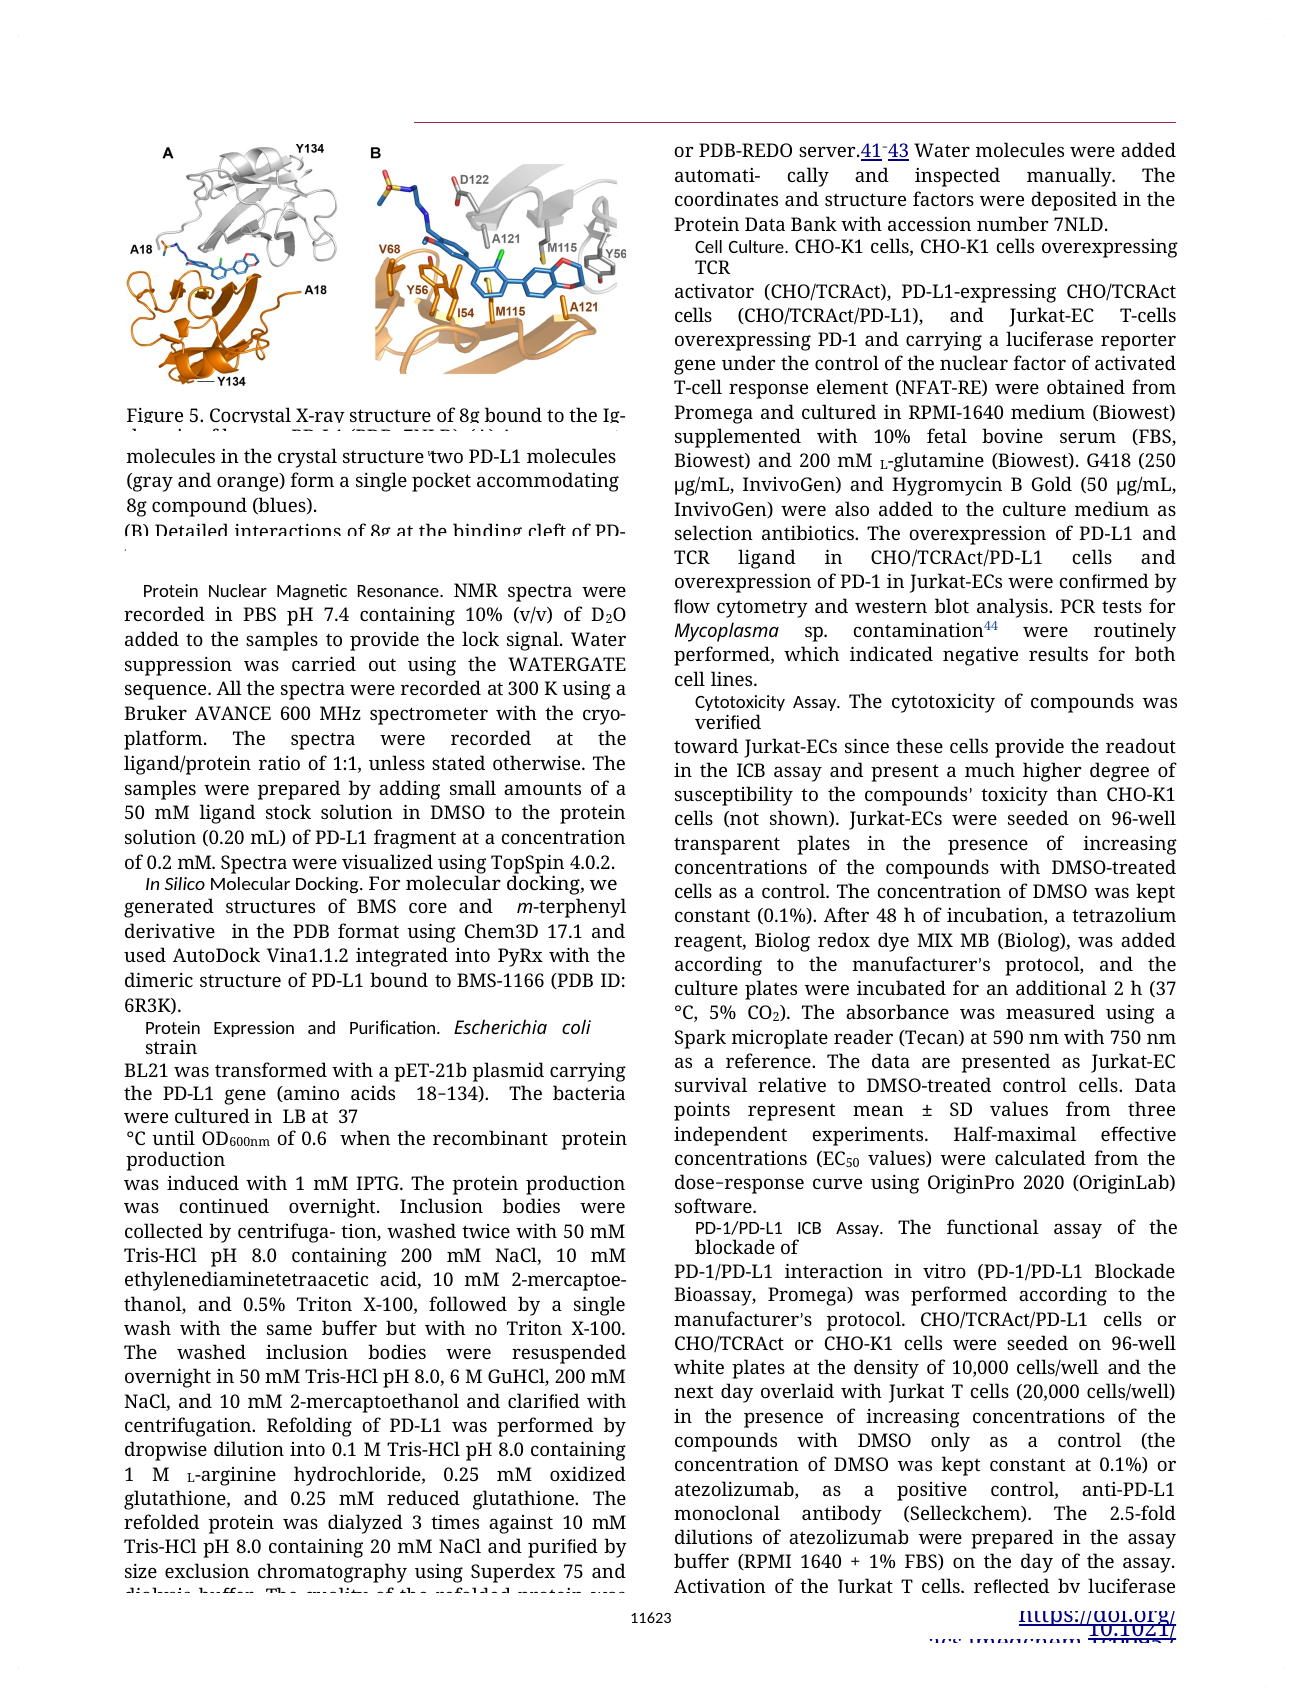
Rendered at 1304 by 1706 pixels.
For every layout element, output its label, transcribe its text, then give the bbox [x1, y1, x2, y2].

text °C until OD600nm of 0.6 when the recombinant protein production [126, 1128, 628, 1170]
text or PDB-REDO server.41−43 Water molecules were added automati- cally and inspected manually. The coordinates and structure factors were deposited in the Protein Data Bank with accession number 7NLD. [674, 138, 1176, 237]
text Cytotoxicity Assay. The cytotoxicity of compounds was veriﬁed [695, 691, 1178, 733]
text Protein Nuclear Magnetic Resonance. NMR spectra were recorded in PBS pH 7.4 containing 10% (v/v) of D2O added to the samples to provide the lock signal. Water suppression was carried out using the WATERGATE sequence. All the spectra were recorded at 300 K using a Bruker AVANCE 600 MHz spectrometer with the cryo- platform. The spectra were recorded at the ligand/protein ratio of 1:1, unless stated otherwise. The samples were prepared by adding small amounts of a 50 mM ligand stock solution in DMSO to the protein solution (0.20 mL) of PD-L1 fragment at a concentration of 0.2 mM. Spectra were visualized using TopSpin 4.0.2. [124, 577, 626, 875]
text molecules in the crystal structuretwo PD-L1 molecules (gray and orange) form a single pocket accommodating 8g compound (blues). [126, 443, 628, 518]
text Cell Culture. CHO-K1 cells, CHO-K1 cells overexpressing TCR [695, 237, 1178, 278]
text was induced with 1 mM IPTG. The protein production was continued overnight. Inclusion bodies were collected by centrifuga- tion, washed twice with 50 mM Tris-HCl pH 8.0 containing 200 mM NaCl, 10 mM ethylenediaminetetraacetic acid, 10 mM 2-mercaptoe- thanol, and 0.5% Triton X-100, followed by a single wash with the same buﬀer but with no Triton X-100. The washed inclusion bodies were resuspended overnight in 50 mM Tris-HCl pH 8.0, 6 M GuHCl, 200 mM NaCl, and 10 mM 2-mercaptoethanol and clariﬁed with centrifugation. Refolding of PD-L1 was performed by dropwise dilution into 0.1 M Tris-HCl pH 8.0 containing 1 M L-arginine hydrochloride, 0.25 mM oxidized glutathione, and 0.25 mM reduced glutathione. The refolded protein was dialyzed 3 times against 10 mM Tris-HCl pH 8.0 containing 20 mM NaCl and puriﬁed by size exclusion chromatography using Superdex 75 and dialysis buﬀer. The quality of the refolded protein was evaluated by sodium dodecyl sulphate−polyacrylamide gel electrophoresis and NMR. [124, 1171, 626, 1593]
text activator (CHO/TCRAct), PD-L1-expressing CHO/TCRAct cells (CHO/TCRAct/PD-L1), and Jurkat-EC T-cells overexpressing PD-1 and carrying a luciferase reporter gene under the control of the nuclear factor of activated T-cell response element (NFAT-RE) were obtained from Promega and cultured in RPMI-1640 medium (Biowest) supplemented with 10% fetal bovine serum (FBS, Biowest) and 200 mM L-glutamine (Biowest). G418 (250 μg/mL, InvivoGen) and Hygromycin B Gold (50 μg/mL, InvivoGen) were also added to the culture medium as selection antibiotics. The overexpression of PD-L1 and TCR ligand in CHO/TCRAct/PD-L1 cells and overexpression of PD-1 in Jurkat-ECs were conﬁrmed by ﬂow cytometry and western blot analysis. PCR tests for Mycoplasma sp. contamination44 were routinely performed, which indicated negative results for both cell lines. [674, 279, 1176, 691]
text PD-1/PD-L1 interaction in vitro (PD-1/PD-L1 Blockade Bioassay, Promega) was performed according to the manufacturer’s protocol. CHO/TCRAct/PD-L1 cells or CHO/TCRAct or CHO-K1 cells were seeded on 96-well white plates at the density of 10,000 cells/well and the next day overlaid with Jurkat T cells (20,000 cells/well) in the presence of increasing concentrations of the compounds with DMSO only as a control (the concentration of DMSO was kept constant at 0.1%) or atezolizumab, as a positive control, anti-PD-L1 monoclonal antibody (Selleckchem). The 2.5-fold dilutions of atezolizumab were prepared in the assay buﬀer (RPMI 1640 + 1% FBS) on the day of the assay. Activation of the Jurkat T cells, reﬂected by luciferase activity, was monitored by luminescence measurements after 6 h of incubation (37 °C, 5% CO2), and 20 min of additional incubation with the Bio- Glo assay reagent (Promega) at room temperature. The luminescence was read on a Spark microplate reader (Tecan). The data are presented as fold induction of the luminescence signal relative to either untreated (for atezolizumab) or DMSO-treated (for com- pound) cells. Data points represent mean ± SD values from three to ﬁve independent experiments. Half-maximal eﬀective concentrations (EC50 values) were calculated from the Hill curve ﬁtting to the experimental data using Origin Pro 2020 software (OriginLab). [674, 1259, 1176, 1593]
text BL21 was transformed with a pET-21b plasmid carrying the PD-L1 gene (amino acids 18−134). The bacteria were cultured in LB at 37 [124, 1059, 626, 1128]
text generated structures of BMS core and m-terphenyl derivative in the PDB format using Chem3D 17.1 and used AutoDock Vina1.1.2 integrated into PyRx with the dimeric structure of PD-L1 bound to BMS-1166 (PDB ID: 6R3K). [124, 894, 626, 1018]
text https://doi.org/10.1021/acs.jmedchem.1c00957 [1088, 1611, 1160, 1624]
text (B) Detailed interactions of 8g at the binding cleft of PD-L1. The inhibitor binds at a hydrophobic cavity formed upon PD-L1 dimerization. Color coding as in (A). [124, 518, 626, 552]
text https://doi.org/10.1021/acs.jmedchem.1c00957 [927, 1611, 1172, 1643]
text 11623 [630, 1608, 674, 1627]
text Protein Expression and Puriﬁcation. Escherichia coli strain [145, 1018, 628, 1059]
text Figure 5. Cocrystal X-ray structure of 8g bound to the Ig-like V-type [126, 403, 628, 423]
text domain of human PD-L1 (PDB: 7NLD). (A) Arrangement of the [126, 424, 628, 431]
text PD-1/PD-L1 ICB Assay. The functional assay of the blockade of [695, 1219, 1178, 1258]
text toward Jurkat-ECs since these cells provide the readout in the ICB assay and present a much higher degree of susceptibility to the compounds’ toxicity than CHO-K1 cells (not shown). Jurkat-ECs were seeded on 96-well transparent plates in the presence of increasing concentrations of the compounds with DMSO-treated cells as a control. The concentration of DMSO was kept constant (0.1%). After 48 h of incubation, a tetrazolium reagent, Biolog redox dye MIX MB (Biolog), was added according to the manufacturer’s protocol, and the culture plates were incubated for an additional 2 h (37 °C, 5% CO2). The absorbance was measured using a Spark microplate reader (Tecan) at 590 nm with 750 nm as a reference. The data are presented as Jurkat-EC survival relative to DMSO-treated control cells. Data points represent mean ± SD values from three independent experiments. Half-maximal eﬀective concentrations (EC50 values) were calculated from the dose−response curve using OriginPro 2020 (OriginLab) software. [674, 734, 1176, 1219]
text In Silico Molecular Docking. For molecular docking, we [145, 875, 628, 894]
